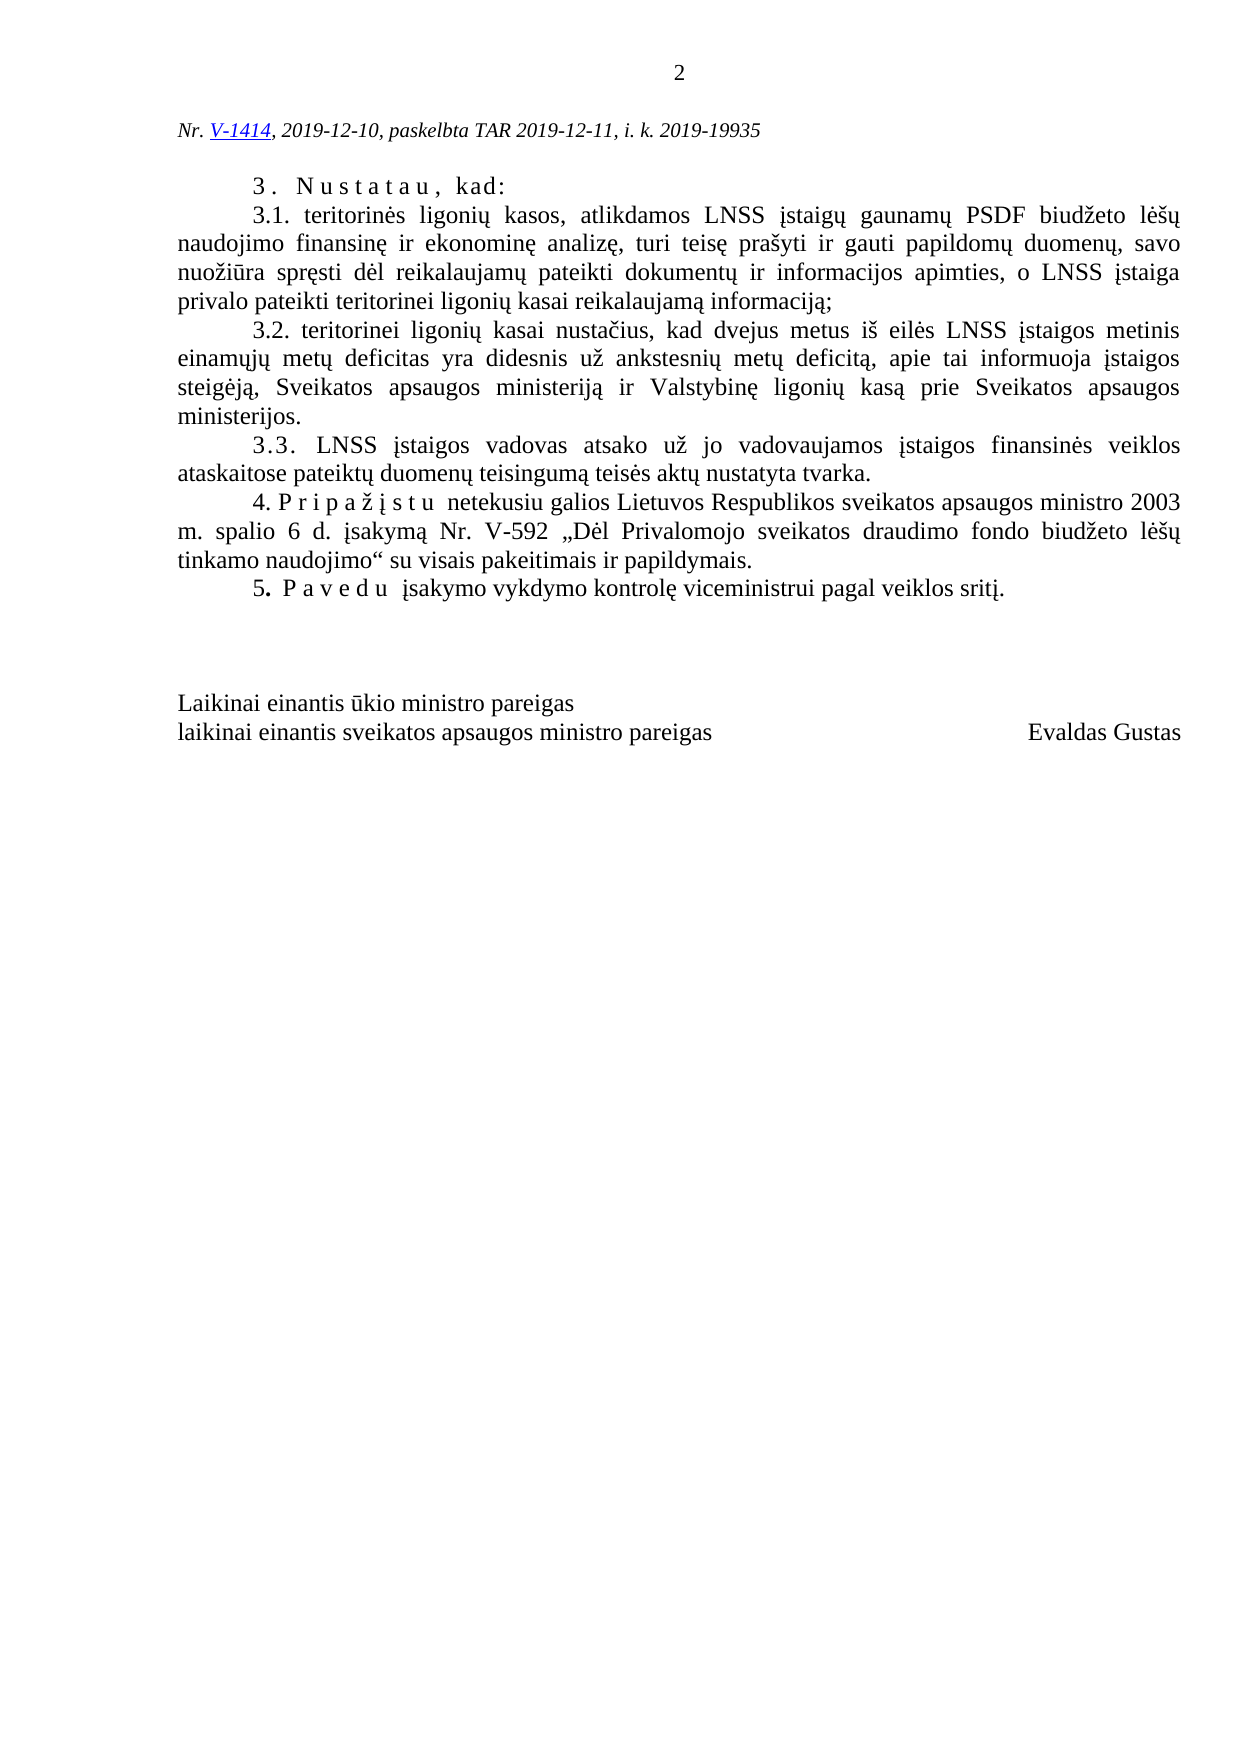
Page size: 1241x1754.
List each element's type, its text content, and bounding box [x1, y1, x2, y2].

text Laikinai einantis ūkio ministro pareigas [177, 688, 1181, 717]
text 5. Pavedu įsakymo vykdymo kontrolę viceministrui pagal veiklos sritį. [177, 573, 1181, 602]
text laikinai einantis sveikatos apsaugos ministro pareigas Evaldas Gustas [177, 717, 1181, 746]
text Nr. V-1414, 2019-12-10, paskelbta TAR 2019-12-11, i. k. 2019-19935 [177, 118, 1181, 142]
text 4. Pripažįstu netekusiu galios Lietuvos Respublikos sveikatos apsaugos ministro 2003 m. spalio 6 d. įsakymą Nr. V-592 „Dėl Privalomojo sveikatos draudimo fondo biudžeto lėšų tinkamo naudojimo“ su visais pakeitimais ir papildymais. [177, 487, 1181, 573]
text 3.3. LNSS įstaigos vadovas atsako už jo vadovaujamos įstaigos finansinės veiklos ataskaitose pateiktų duomenų teisingumą teisės aktų nustatyta tvarka. [177, 430, 1181, 487]
text 3.1. teritorinės ligonių kasos, atlikdamos LNSS įstaigų gaunamų PSDF biudžeto lėšų naudojimo finansinę ir ekonominę analizę, turi teisę prašyti ir gauti papildomų duomenų, savo nuožiūra spręsti dėl reikalaujamų pateikti dokumentų ir informacijos apimties, o LNSS įstaiga privalo pateikti teritorinei ligonių kasai reikalaujamą informaciją; [177, 200, 1181, 315]
text 3.2. teritorinei ligonių kasai nustačius, kad dvejus metus iš eilės LNSS įstaigos metinis einamųjų metų deficitas yra didesnis už ankstesnių metų deficitą, apie tai informuoja įstaigos steigėją, Sveikatos apsaugos ministeriją ir Valstybinę ligonių kasą prie Sveikatos apsaugos ministerijos. [177, 315, 1181, 430]
text 3. Nustatau, kad: [177, 171, 1181, 200]
